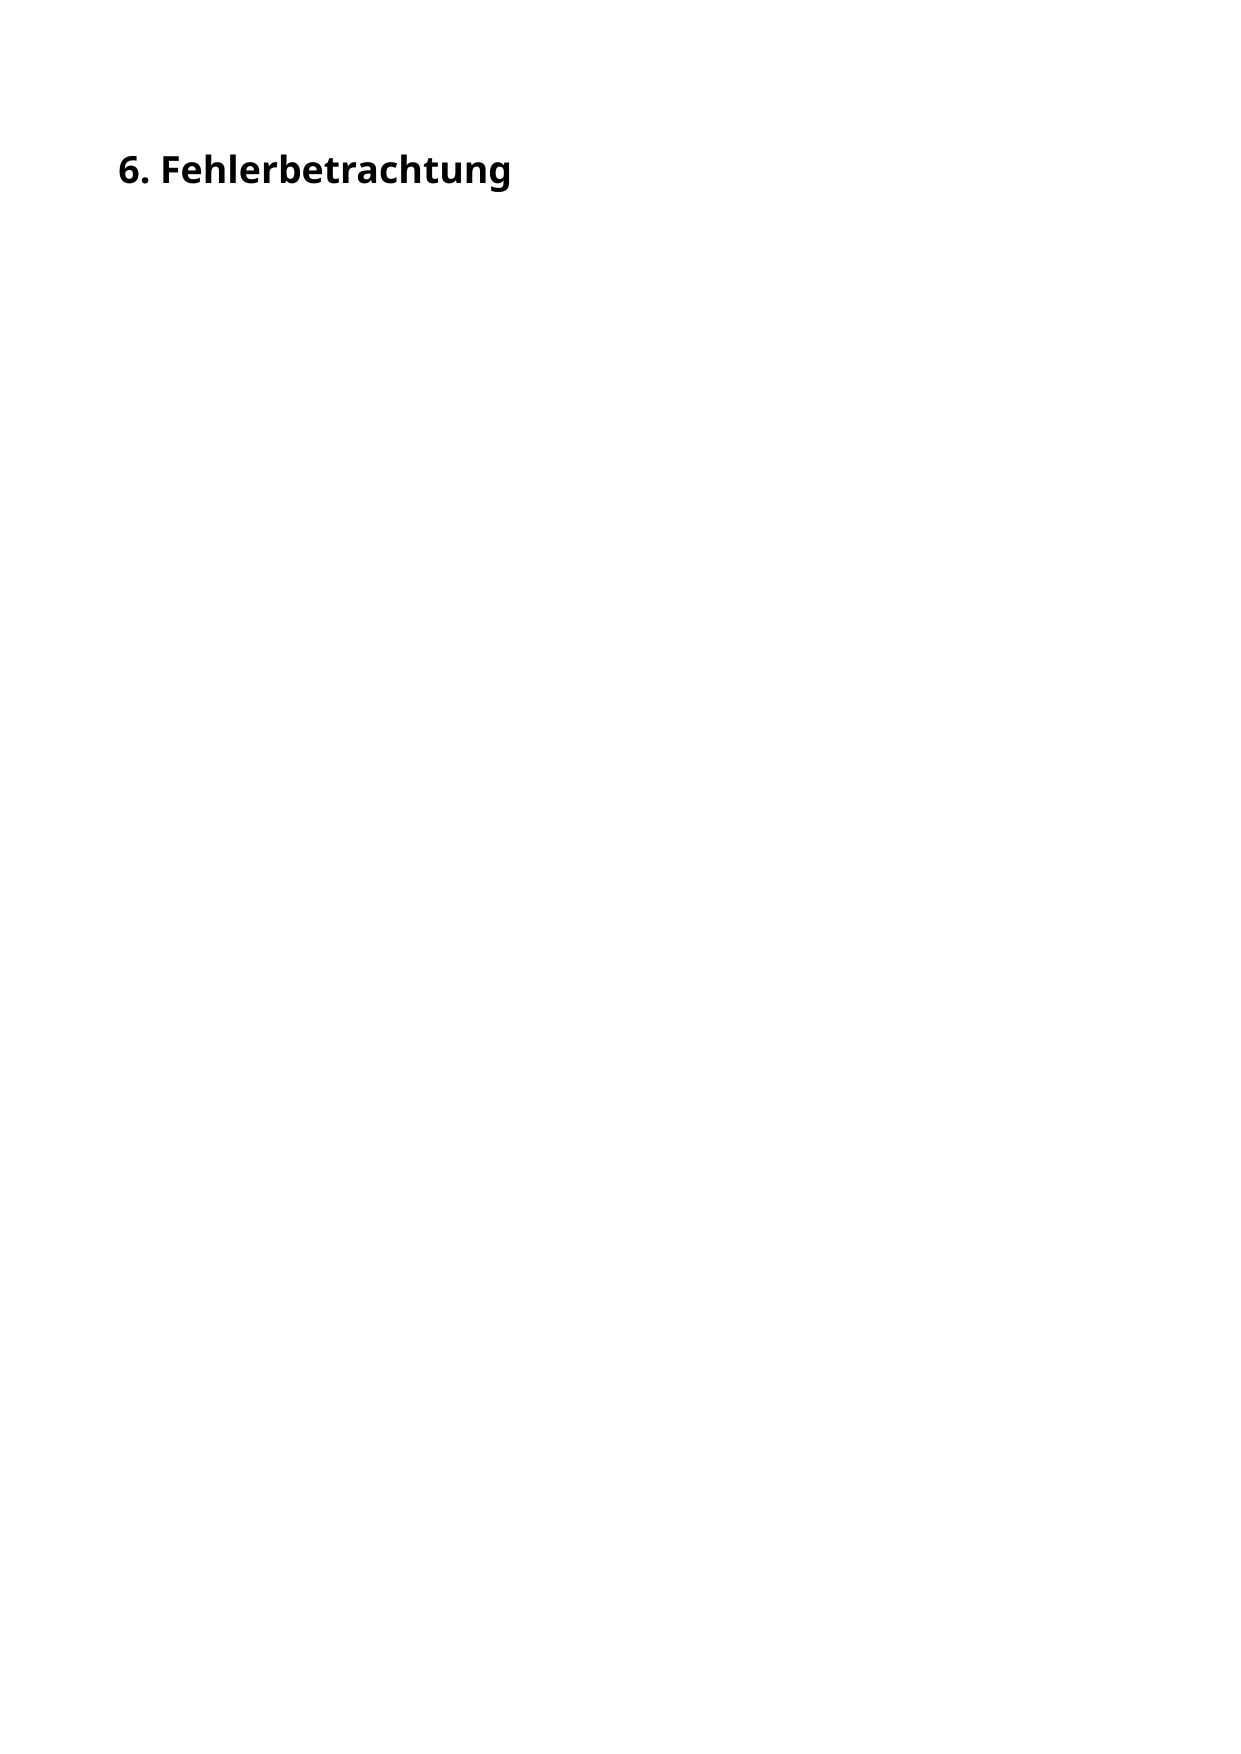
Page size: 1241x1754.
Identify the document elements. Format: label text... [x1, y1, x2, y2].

subtitle 6. Fehlerbetrachtung [118, 143, 1122, 194]
